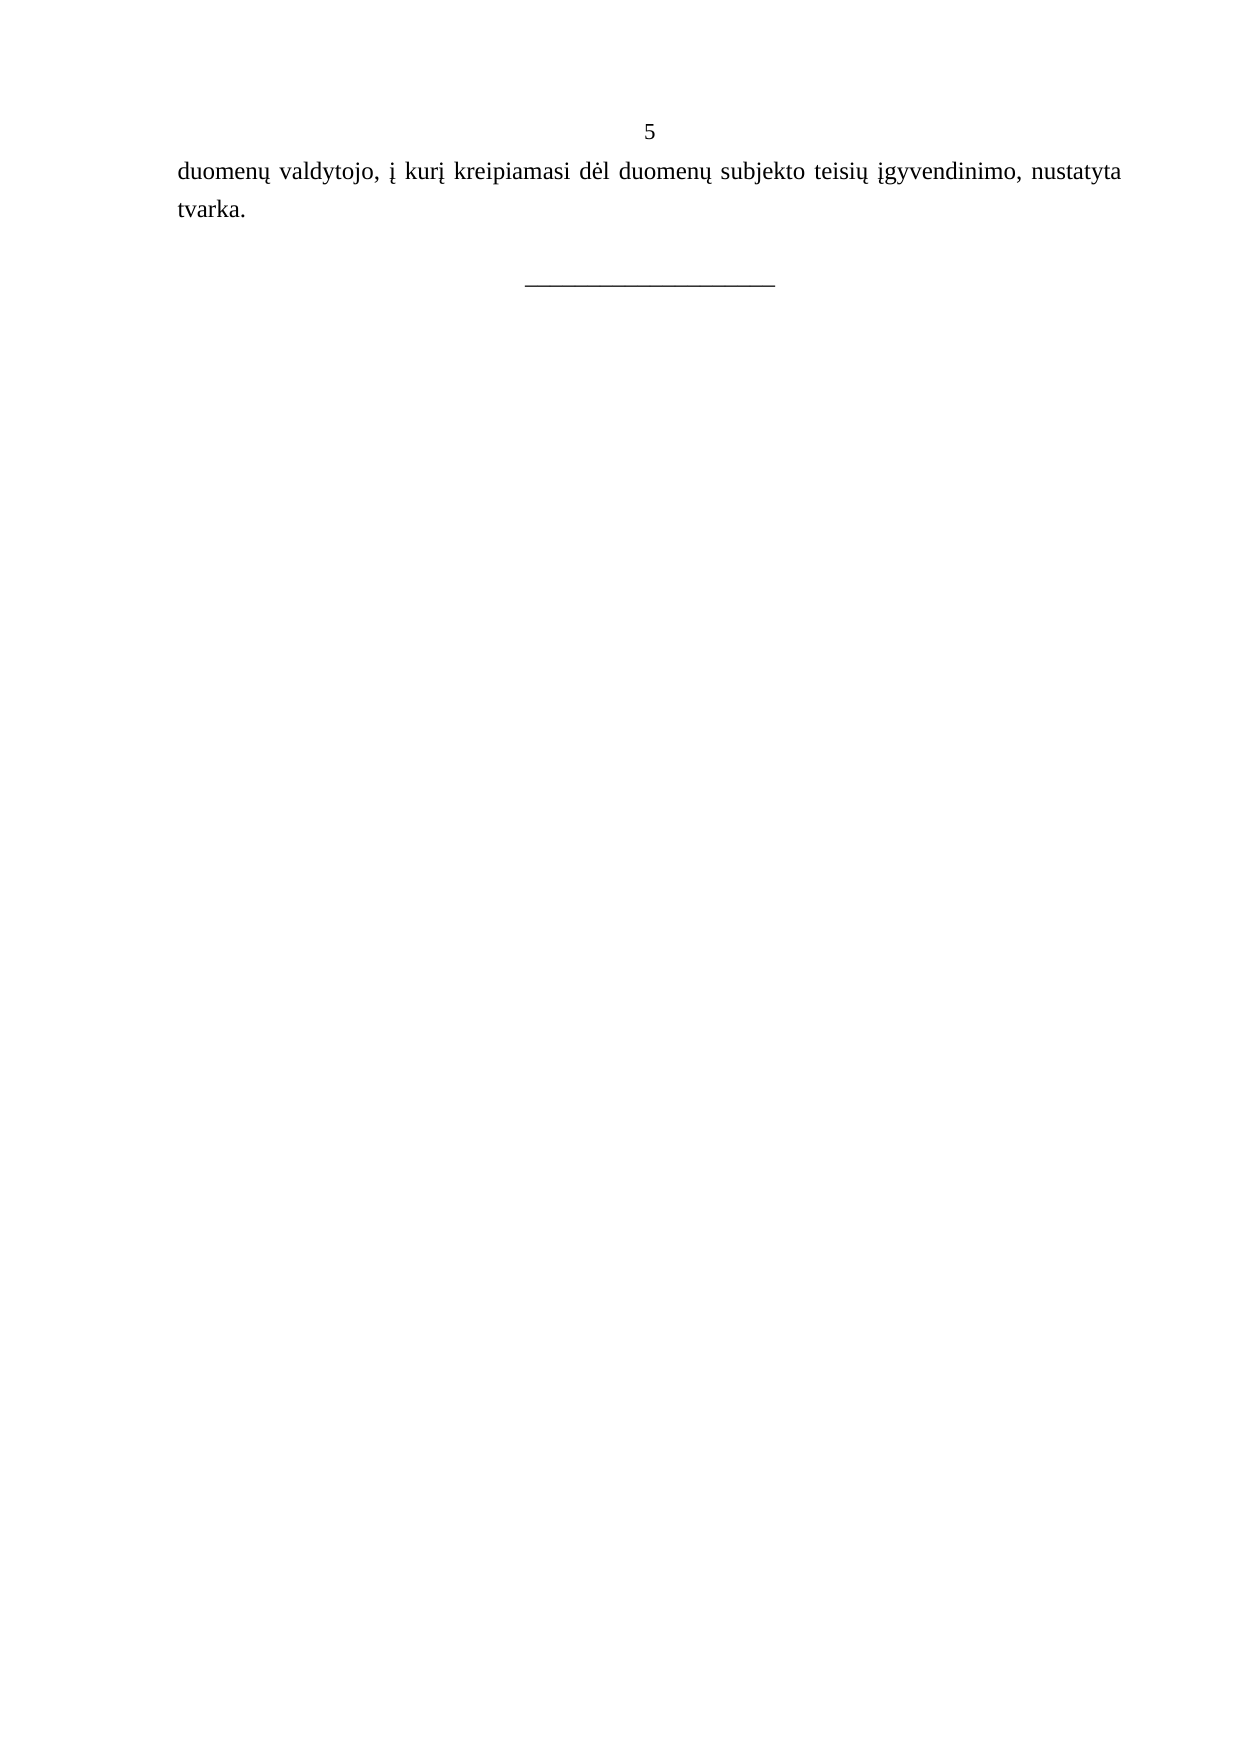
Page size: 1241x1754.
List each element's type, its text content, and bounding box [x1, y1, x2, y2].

text –––––––––––––––––––– [177, 260, 1122, 298]
text duomenų valdytojo, į kurį kreipiamasi dėl duomenų subjekto teisių įgyvendinimo, nustatyta tvarka. [177, 148, 1122, 223]
